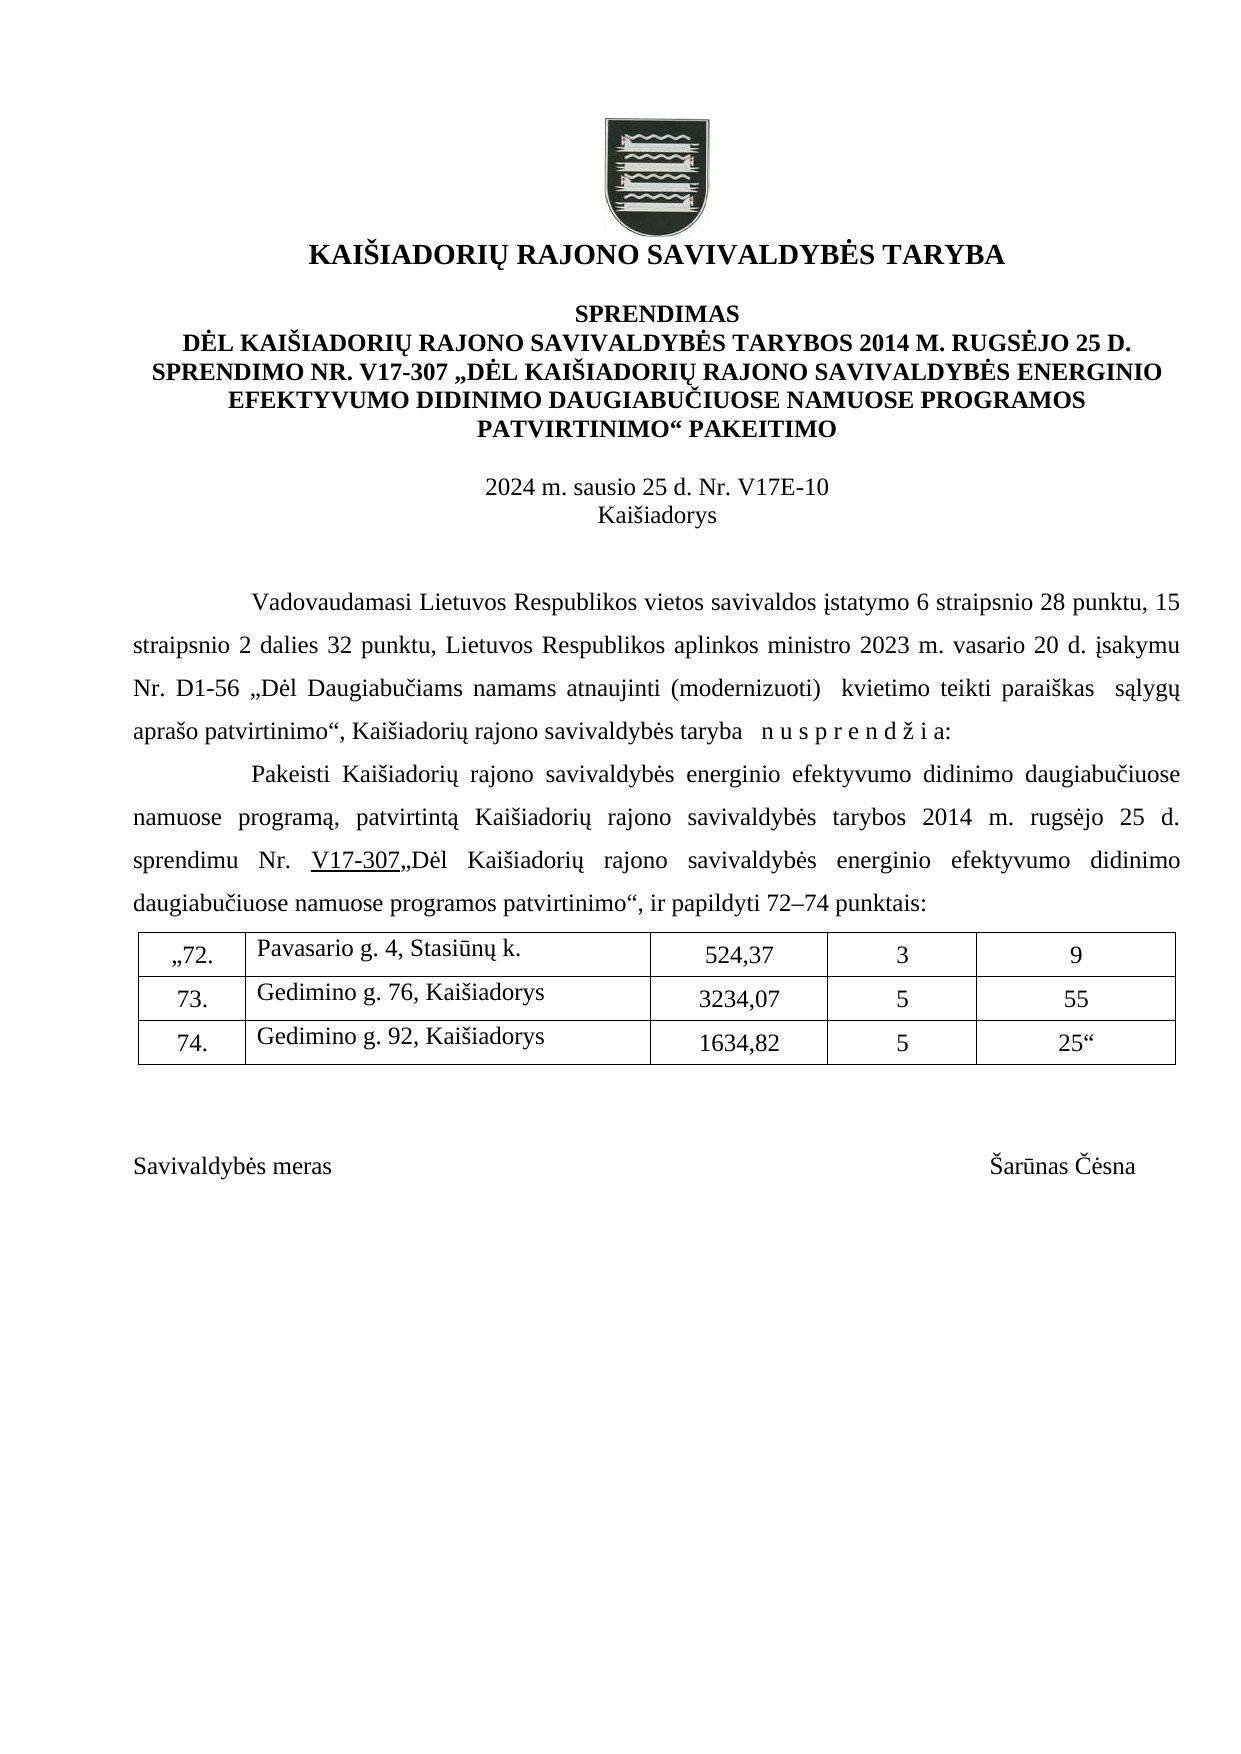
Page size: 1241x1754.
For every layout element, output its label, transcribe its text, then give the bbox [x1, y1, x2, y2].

text 2024 m. sausio 25 d. Nr. V17E-10 [133, 472, 1181, 500]
table_cell Gedimino g. 76, Kaišiadorys [246, 977, 650, 1020]
table_cell Gedimino g. 92, Kaišiadorys [246, 1021, 650, 1064]
text Vadovaudamasi Lietuvos Respublikos vietos savivaldos įstatymo 6 straipsnio 28 punktu, 15 straipsnio 2 dalies 32 punktu, Lietuvos Respublikos aplinkos ministro 2023 m. vasario 20 d. įsakymu Nr. D1-56 „Dėl Daugiabučiams namams atnaujinti (modernizuoti) kvietimo teikti paraiškas sąlygų aprašo patvirtinimo“, Kaišiadorių rajono savivaldybės taryba n u s p r e n d ž i a: [133, 587, 1181, 745]
text DĖL KAIŠIADORIŲ RAJONO SAVIVALDYBĖS TARYBOS 2014 M. RUGSĖJO 25 D. SPRENDIMO NR. V17-307 „DĖL KAIŠIADORIŲ RAJONO SAVIVALDYBĖS ENERGINIO EFEKTYVUMO DIDINIMO DAUGIABUČIUOSE NAMUOSE PROGRAMOS PATVIRTINIMO“ PAKEITIMO [133, 328, 1181, 443]
table_header „72. [139, 933, 245, 976]
table_cell 74. [139, 1021, 245, 1064]
table_cell 5 [828, 1021, 976, 1064]
subtitle KAIŠIADORIŲ RAJONO SAVIVALDYBĖS TARYBA [133, 237, 1181, 270]
table_cell 5 [828, 977, 976, 1020]
table_header Pavasario g. 4, Stasiūnų k. [246, 933, 650, 976]
table_header 524,37 [651, 933, 827, 976]
table_cell 25“ [977, 1021, 1175, 1064]
table_cell 3234,07 [651, 977, 827, 1020]
text Pakeisti Kaišiadorių rajono savivaldybės energinio efektyvumo didinimo daugiabučiuose namuose programą, patvirtintą Kaišiadorių rajono savivaldybės tarybos 2014 m. rugsėjo 25 d. sprendimu Nr. V17-307„Dėl Kaišiadorių rajono savivaldybės energinio efektyvumo didinimo daugiabučiuose namuose programos patvirtinimo“, ir papildyti 72–74 punktais: [133, 759, 1181, 917]
text Kaišiadorys [133, 500, 1181, 529]
table_cell 73. [139, 977, 245, 1020]
table_header 3 [828, 933, 976, 976]
table_cell 55 [977, 977, 1175, 1020]
text SPRENDIMAS [133, 299, 1181, 328]
text Savivaldybės meras Šarūnas Čėsna [133, 1151, 1181, 1180]
table_cell 1634,82 [651, 1021, 827, 1064]
table_header 9 [977, 933, 1175, 976]
